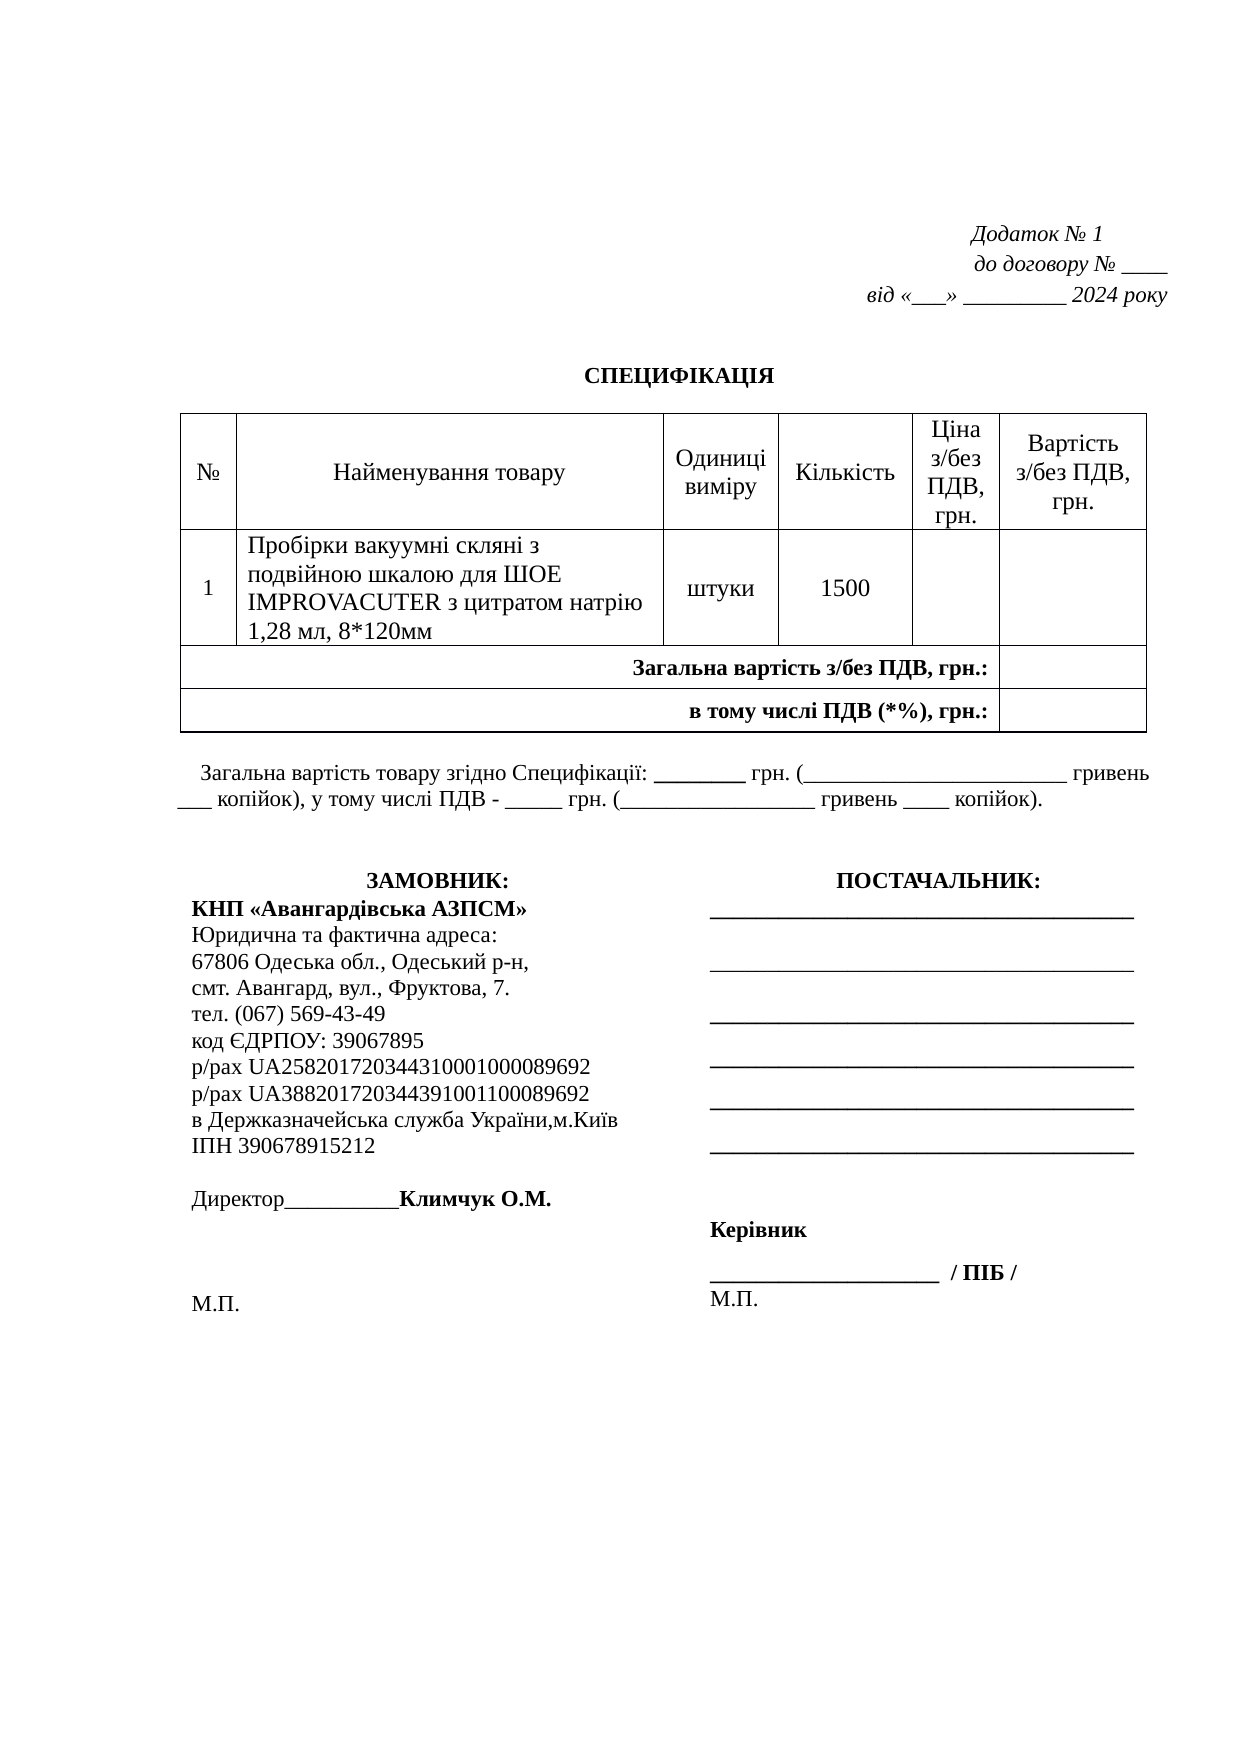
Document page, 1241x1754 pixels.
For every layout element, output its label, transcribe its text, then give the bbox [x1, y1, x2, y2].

text Додаток № 1 [177, 220, 1181, 247]
text від «___» _________ 2024 року [177, 281, 1181, 307]
table_cell [913, 530, 999, 645]
table_header Одиниці виміру [664, 414, 778, 529]
table_cell штуки [664, 530, 778, 645]
table_cell [1000, 530, 1146, 645]
table_header Вартість з/без ПДВ, грн. [1000, 414, 1146, 529]
table_cell 1500 [779, 530, 912, 645]
table_header № [181, 414, 236, 529]
table_cell _____________________________________ _____________________________________ _____________________________________ _____________________________________ _____________________________________ _____________________________________ Керівник ____________________ / ПІБ / М.П. [695, 895, 1178, 1317]
table_cell Загальна вартість з/без ПДВ, грн.: [181, 646, 999, 688]
table_cell Пробірки вакуумні скляні з подвійною шкалою для ШОЕ IMPROVACUTER з цитратом натрію 1,28 мл, 8*120мм [237, 530, 663, 645]
table_cell 1 [181, 530, 236, 645]
table_header Кількість [779, 414, 912, 529]
table_header ПОСТАЧАЛЬНИК: [695, 867, 1178, 895]
text СПЕЦИФІКАЦІЯ [177, 362, 1181, 388]
table_cell КНП «Авангардівська АЗПСМ» Юридична та фактична адреса: 67806 Одеська обл., Одеський р-н, смт. Авангард, вул., Фруктова, 7. тел. (067) 569-43-49 код ЄДРПОУ: 39067895 р/рах UA258201720344310001000089692 р/рах UA388201720344391001100089692 в Держказначейська служба України,м.Київ ІПН 390678915212 Директор__________Климчук О.М. М.П. [180, 895, 695, 1317]
table_cell в тому числі ПДВ (*%), грн.: [181, 689, 999, 731]
text Загальна вартість товару згідно Специфікації: ________ грн. (_______________________ гривень ___ копійок), у тому числі ПДВ - _____ грн. (_________________ гривень ____ копійок). [177, 759, 1181, 812]
table_header Найменування товару [237, 414, 663, 529]
table_cell [1000, 646, 1146, 688]
table_cell [1000, 689, 1146, 731]
table_header ЗАМОВНИК: [180, 867, 695, 895]
table_header Ціна з/без ПДВ, грн. [913, 414, 999, 529]
text до договору № ____ [177, 250, 1181, 277]
